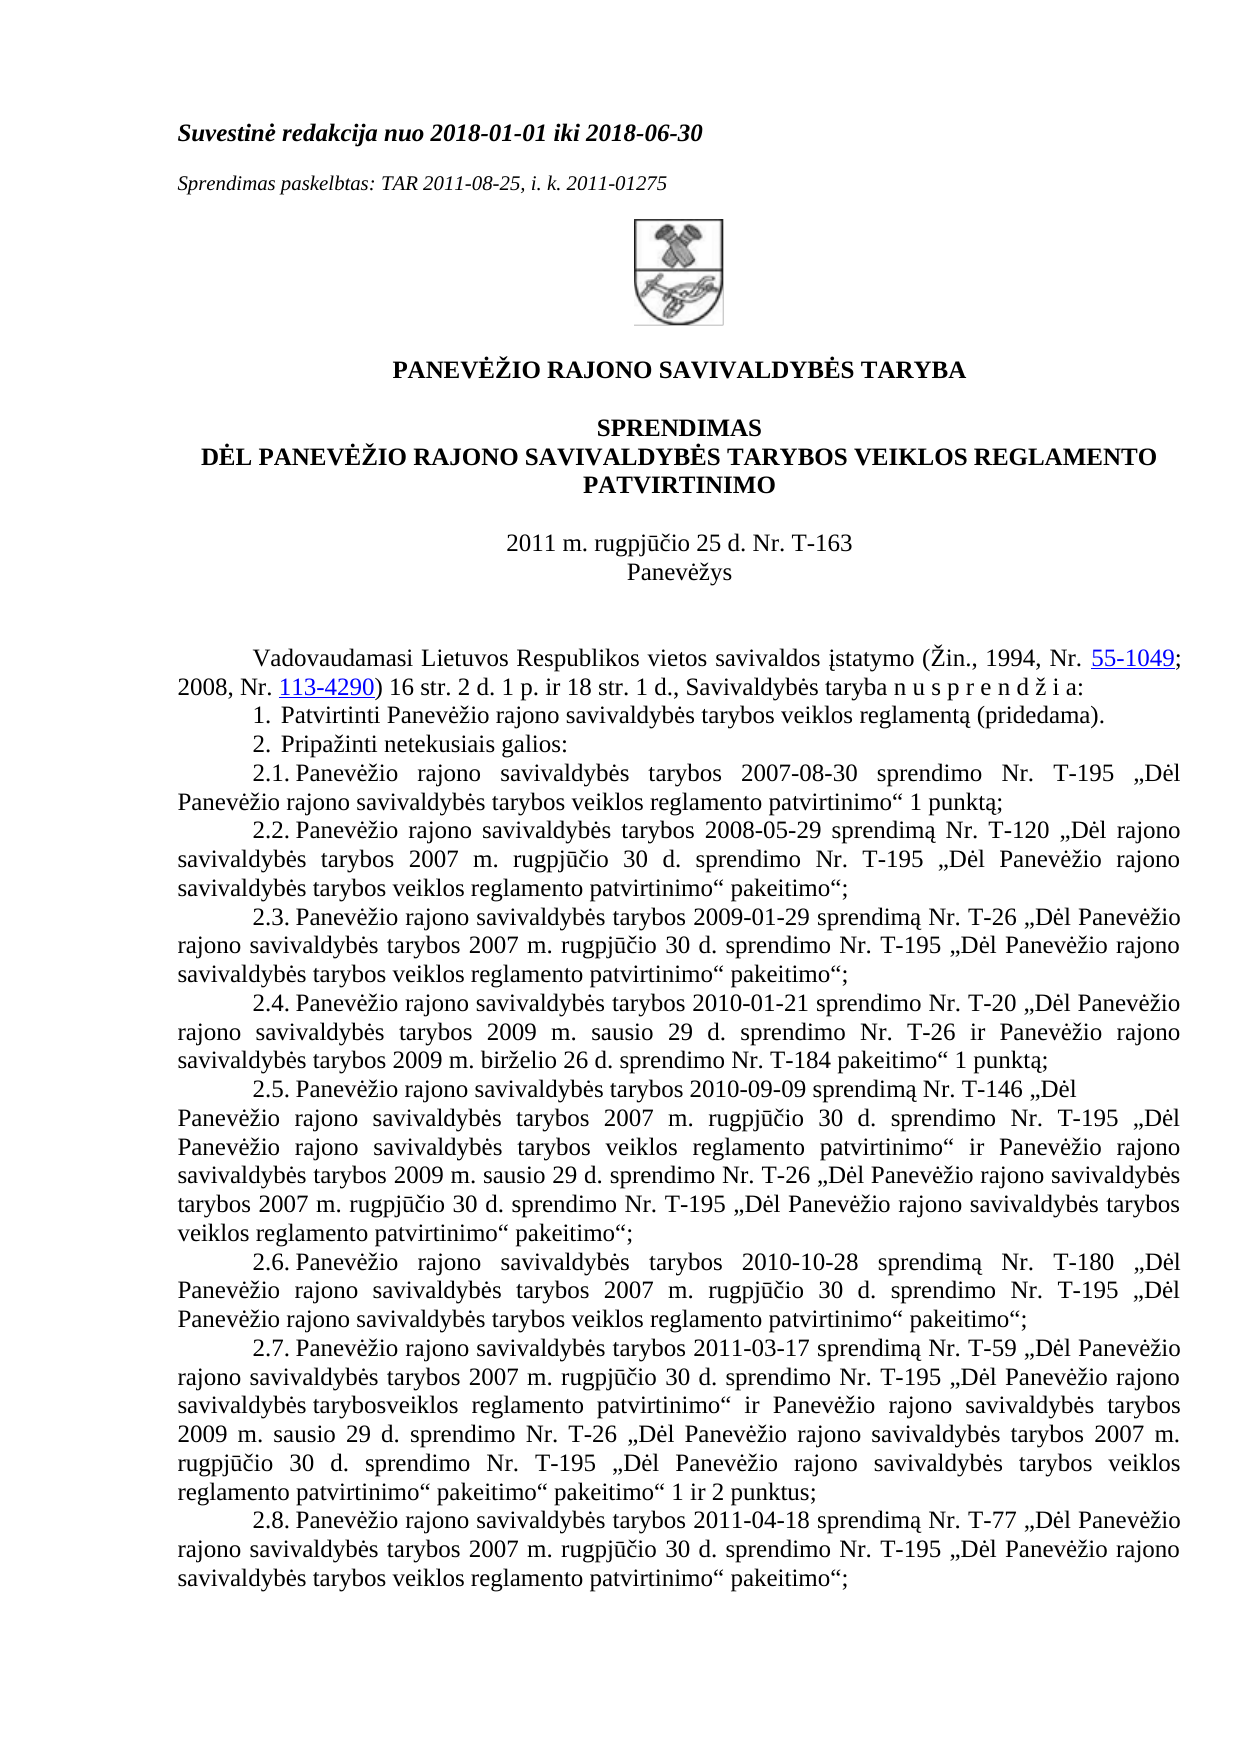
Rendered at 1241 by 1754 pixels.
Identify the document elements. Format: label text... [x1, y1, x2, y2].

text 2.2. Panevėžio rajono savivaldybės tarybos 2008-05-29 sprendimą Nr. T-120 „Dėl rajono savivaldybės tarybos 2007 m. rugpjūčio 30 d. sprendimo Nr. T-195 „Dėl Panevėžio rajono savivaldybės tarybos veiklos reglamento patvirtinimo“ pakeitimo“; [177, 816, 1181, 902]
text SPRENDIMAS [177, 413, 1181, 442]
text 2.8. Panevėžio rajono savivaldybės tarybos 2011-04-18 sprendimą Nr. T-77 „Dėl Panevėžio rajono savivaldybės tarybos 2007 m. rugpjūčio 30 d. sprendimo Nr. T-195 „Dėl Panevėžio rajono savivaldybės tarybos veiklos reglamento patvirtinimo“ pakeitimo“; [177, 1506, 1181, 1592]
text Panevėžys [177, 557, 1181, 586]
text 2.7. Panevėžio rajono savivaldybės tarybos 2011-03-17 sprendimą Nr. T-59 „Dėl Panevėžio rajono savivaldybės tarybos 2007 m. rugpjūčio 30 d. sprendimo Nr. T-195 „Dėl Panevėžio rajono savivaldybės tarybos veiklos reglamento patvirtinimo“ ir Panevėžio rajono savivaldybės tarybos 2009 m. sausio 29 d. sprendimo Nr. T-26 „Dėl Panevėžio rajono savivaldybės tarybos 2007 m. rugpjūčio 30 d. sprendimo Nr. T-195 „Dėl Panevėžio rajono savivaldybės tarybos veiklos reglamento patvirtinimo“ pakeitimo“ pakeitimo“ 1 ir 2 punktus; [177, 1333, 1181, 1506]
text 2011 m. rugpjūčio 25 d. Nr. T-163 [177, 528, 1181, 557]
text PANEVĖŽIO RAJONO SAVIVALDYBĖS TARYBA [177, 356, 1181, 384]
text Vadovaudamasi Lietuvos Respublikos vietos savivaldos įstatymo (Žin., 1994, Nr. 55-1049; 2008, Nr. 113-4290) 16 str. 2 d. 1 p. ir 18 str. 1 d., Savivaldybės taryba n u s p r e n d ž i a: [177, 643, 1181, 701]
text 2.6. Panevėžio rajono savivaldybės tarybos 2010-10-28 sprendimą Nr. T-180 „Dėl Panevėžio rajono savivaldybės tarybos 2007 m. rugpjūčio 30 d. sprendimo Nr. T-195 „Dėl Panevėžio rajono savivaldybės tarybos veiklos reglamento patvirtinimo“ pakeitimo“; [177, 1247, 1181, 1333]
text 2.5. Panevėžio rajono savivaldybės tarybos 2010-09-09 sprendimą Nr. T-146 „Dėl Panevėžio rajono savivaldybės tarybos 2007 m. rugpjūčio 30 d. sprendimo Nr. T-195 „Dėl Panevėžio rajono savivaldybės tarybos veiklos reglamento patvirtinimo“ ir Panevėžio rajono savivaldybės tarybos 2009 m. sausio 29 d. sprendimo Nr. T-26 „Dėl Panevėžio rajono savivaldybės tarybos 2007 m. rugpjūčio 30 d. sprendimo Nr. T-195 „Dėl Panevėžio rajono savivaldybės tarybos veiklos reglamento patvirtinimo“ pakeitimo“; [177, 1074, 1181, 1247]
text Sprendimas paskelbtas: TAR 2011-08-25, i. k. 2011-01275 [177, 171, 1181, 195]
text 2.3. Panevėžio rajono savivaldybės tarybos 2009-01-29 sprendimą Nr. T-26 „Dėl Panevėžio rajono savivaldybės tarybos 2007 m. rugpjūčio 30 d. sprendimo Nr. T-195 „Dėl Panevėžio rajono savivaldybės tarybos veiklos reglamento patvirtinimo“ pakeitimo“; [177, 902, 1181, 988]
text DĖL PANEVĖŽIO RAJONO SAVIVALDYBĖS TARYBOS VEIKLOS REGLAMENTO PATVIRTINIMO [177, 442, 1181, 499]
text 2. Pripažinti netekusiais galios: [177, 729, 1181, 758]
text 2.4. Panevėžio rajono savivaldybės tarybos 2010-01-21 sprendimo Nr. T-20 „Dėl Panevėžio rajono savivaldybės tarybos 2009 m. sausio 29 d. sprendimo Nr. T-26 ir Panevėžio rajono savivaldybės tarybos 2009 m. birželio 26 d. sprendimo Nr. T-184 pakeitimo“ 1 punktą; [177, 988, 1181, 1074]
text 2.1. Panevėžio rajono savivaldybės tarybos 2007-08-30 sprendimo Nr. T-195 „Dėl Panevėžio rajono savivaldybės tarybos veiklos reglamento patvirtinimo“ 1 punktą; [177, 758, 1181, 816]
text Suvestinė redakcija nuo 2018-01-01 iki 2018-06-30 [177, 118, 1181, 147]
text 1. Patvirtinti Panevėžio rajono savivaldybės tarybos veiklos reglamentą (pridedama). [177, 701, 1181, 729]
